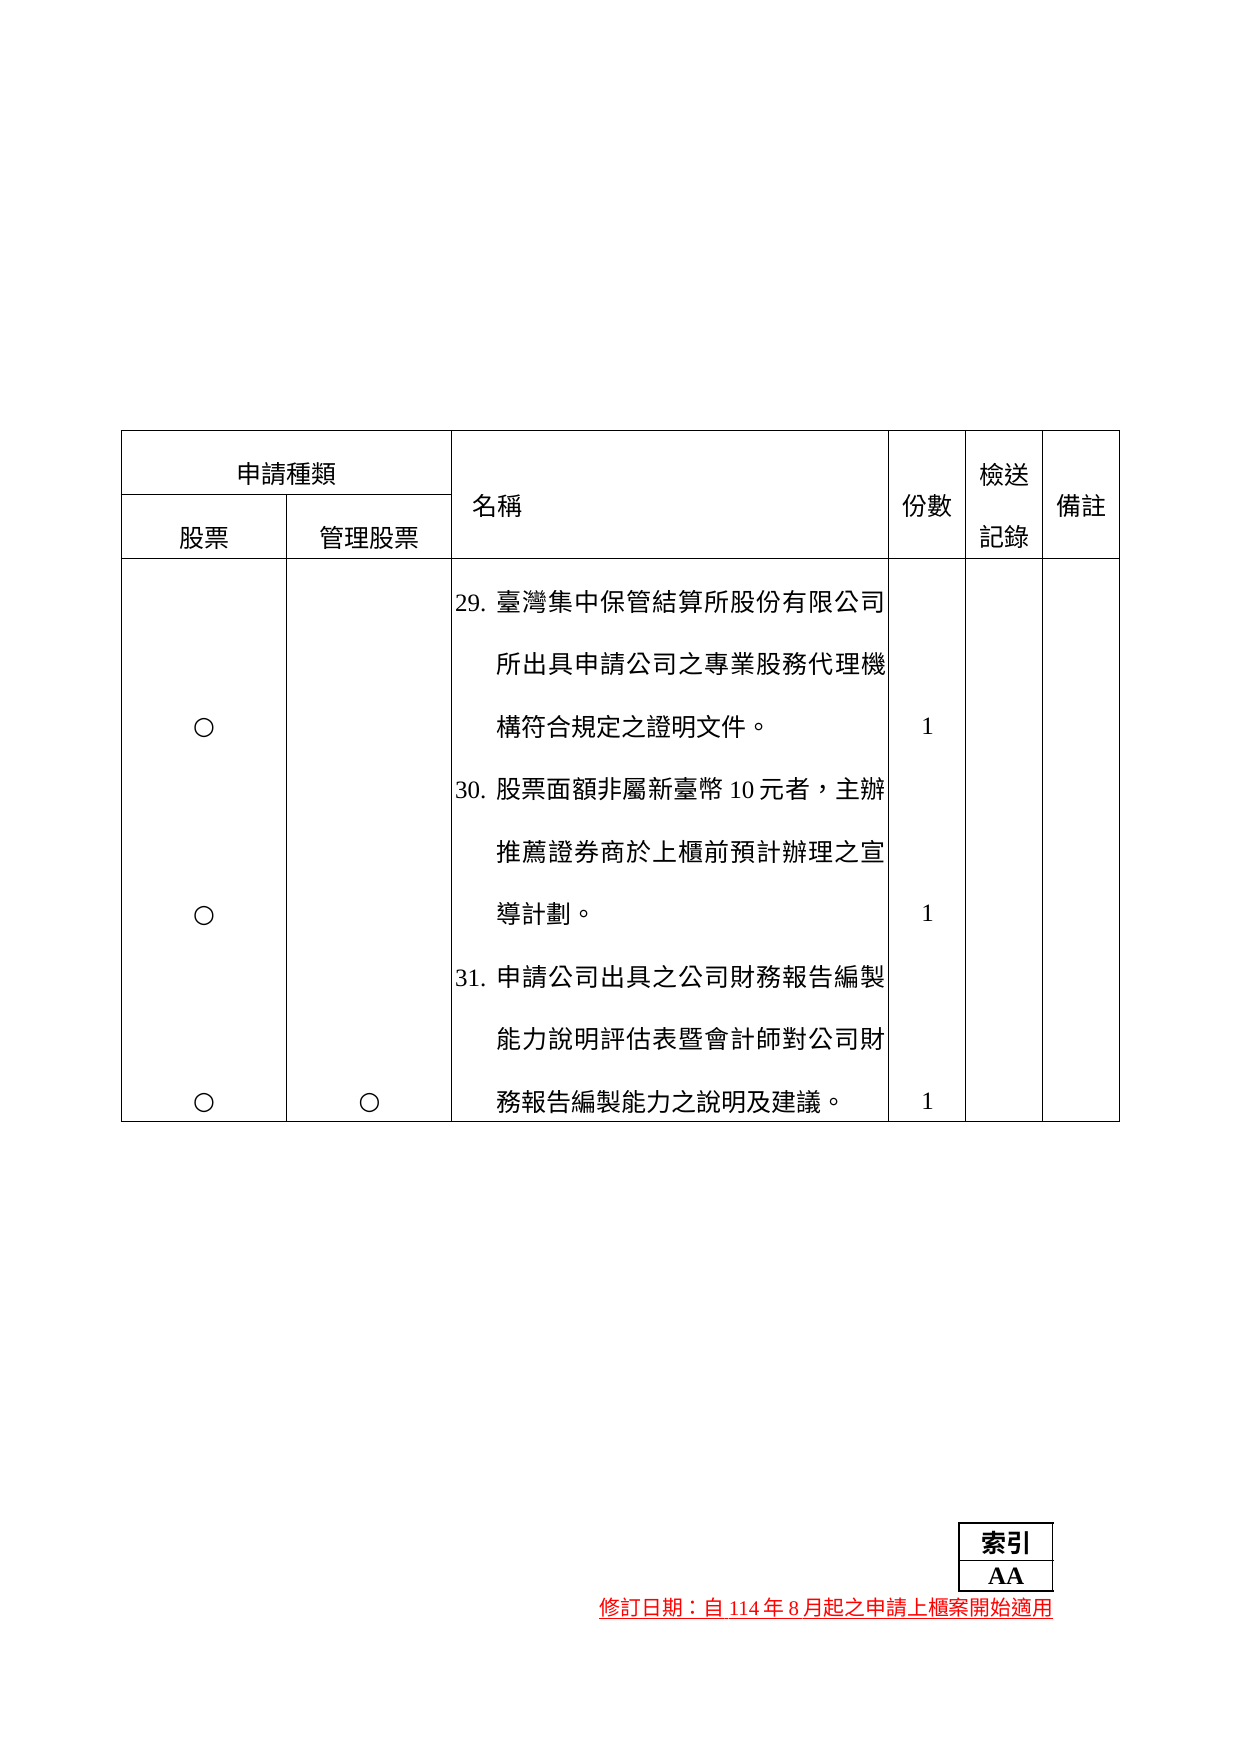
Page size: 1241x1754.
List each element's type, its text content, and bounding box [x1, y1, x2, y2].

table_cell 管理股票 [287, 495, 451, 557]
table_cell 櫃檯買賣申請書。 最近一次經濟部變更登記核准函及變更登記表影本。 證券業、期貨業、金融業及保險業應檢送目的事業主管機關同意函影本。(上市轉上櫃者得免提供) 科技事業或文化創意事業申請股票櫃檯買賣，應檢送經中央目的事業主管機關出具其係屬科技事業或文化創意事業且具市場性之評估意見影本。 董事會或股東會(重整人會議)決議股票申請為櫃檯買賣之議事錄影本。 公開說明書稿本（含推薦證券商之評估報告）。（管理股票者3份） 公開說明書稿本電子檔上傳至本中心指定之網際網路資訊申報系統之證明文件。 截至次季止之財務預測資訊。 「股票上櫃調查表」。 股權分散表；若未符合股權分散標準，申請公司於掛牌前達成股權分散標準之承諾書一份。 全面無實體發行有價證券(包括普通股、特別股、公司債、可轉換公司債、附認股權公司債、交換公司債等)之證明文件。 請核對最近期之資產負債表有無下列科目，以確認申請公司除發行普通股外，有無發行其他有價證券： 發行特別股 一般特別股(資產負債表列特別股股本)。 強制贖回特別股(資產負債表列特別股負債-流動、特別股負債-非流動)。 發行公司債、可轉換公司債、附認股權公司債、交換公司債(資產負債表列應付公司債、一年或一營業週期內到期長期負債、債券換股權利證書、資本公積-認股權、資本公積-轉換公司債轉換溢價、資本公積-轉換公司債應付利息補償金等)。 有價證券櫃檯買賣契約。 依規定委託指定機構集中保管股票之證明書影本或承諾書。 申請公司之董事及持股超過股份總額百分之十之股東如與他人訂有股份買賣且附買回條件之協議者，在申請日仍屬有效之協議書等相關資料影本。 申請公司就本股票櫃檯買賣申請書及其附件所載事項無虛偽、隱匿之聲明書及無本中心證券商營業處所買賣有價證券審查準則第九條第三項所列情事之聲明書。 申請日最近一年內申請公司之負責人、董事及持股超過股份總額百分之十之股東業已參加證券法規研習課程之證明文件影本(含董事進修公司治理相關課程三小時之證明文件)。(上市轉上櫃者得免提供) 申請日最近一年內推薦證券商輔導人員進修公司治理相關課程三小時之證明文件影本。 兩家以上推薦證券商之推薦書（應載明主、協辦推薦證券商）、評估報告工作底稿及其無虛偽隱匿之聲明書暨符合本中心證券商營業處所買賣有價證券審查準則（下稱審查準則）第九條之聲明書。（管理股票為申請公司是否無本中心業務規則第十三條及第十三條之一所列情事之工作底稿、評估報告無虛偽隱匿聲明書及符合審查準則第九條之聲明書）(上市轉上櫃案件除審查準則第十條第一項評估工作底稿外，得免檢送其餘工作底稿，本中心視審查需要另行調閱之) 推薦證券商填製之「上櫃審查準則第十條第一項各款情事審查表」、「上櫃審查準則各補充規定審查表」、評估報告工作分配表及撰寫評估報告人員名單與相關懲處紀錄。 申請公司與推薦證券商共同訂定股票承銷價格之依據及方式之說明書。(上市轉上櫃且未辦理公開銷售者不適用) 律師填製之「發行人申請股票櫃檯買賣法律事項檢查表」、其工作底稿，以及律師與申請公司所出具「其彼此間並無前開檢查表之填表注意事項四所列情事」之聲明書。(上市轉上櫃案件得免檢送工作底稿，本中心視審查需要另行調閱之) 經聯合會計師事務所查核簽證或核閱之下列報告： 最近二年度個體及合併財務報告。（當年度1至3月申請管理股票之公司可以最近一年度最近期會計師出具之財務報告代替最近一年度財務報告） 申請日期已逾季度終了後四十五日，加附最近一季之合併財務報告。 公營事業除最近一年度個體及合併財務報表須經會計師查核簽證，其餘屬未公開發行之年度部分，得以審計機關審定之審查報告書替代之，但最近一年度個體及合併財務報表仍應採兩年對照方式編列。 會計師專案審查公司內部控制制度所出具無保留結論之審查報告。 前述相關之會計師工作底稿、永久檔案及「會計師查核簽證作業覆核表」。(上市轉上櫃案件得免檢送工作底稿，本中心視審查需要另行調閱之) 臺灣證券交易所（或本中心）通知有價證券終止上市（櫃）之函文暨終止上市（櫃）公告影本。 申請公司無本中心業務規則第十三條及第十三條之一所列情事之聲明書。 申請公司就公司治理運作情形自我評量並填製公司治理評鑑自評報告。 申請公司、推薦證券商、律師及會計師所出具之誠信聲明書。 推薦證券商、簽證會計師及律師填製之上櫃標準題。 申請公司及位於臺灣地區之分公司、重要子公司、工廠或營業處所等分支機構之勞工人數資料、統一編號、電話、地址及聯絡人資料。(作為向勞動部意見徵詢之附件) 臺灣集中保管結算所股份有限公司所出具申請公司之專業股務代理機構符合規定之證明文件。 股票面額非屬新臺幣10元者，主辦推薦證券商於上櫃前預計辦理之宣導計劃。 申請公司出具之公司財務報告編製能力說明評估表暨會計師對公司財務報告編製能力之說明及建議。 申請公司購買董事責任保險之相關證明文件。 本中心審查有價證券上櫃作業程序附件十二「審查報告」內之「申請公司及中介機構補充書件」(補充書件四及七除外)。 經董事會決議設置公司治理主管之議事錄。 其他必要之證明文件或資料。 [452, 559, 888, 1121]
table_cell 1 1 1 [889, 559, 965, 1121]
table_header 備註 [1043, 431, 1119, 557]
table_header 份數 [889, 431, 965, 557]
table_cell ○ [287, 559, 451, 1121]
table_cell [966, 559, 1042, 1121]
table_header 檢送記錄 [966, 431, 1042, 557]
table_cell ○ ○ ○ [122, 559, 286, 1121]
table_header 申請種類 [122, 431, 451, 494]
table_cell 股票 [122, 495, 286, 557]
table_cell [1043, 559, 1119, 1121]
table_header 名稱 [452, 431, 888, 557]
